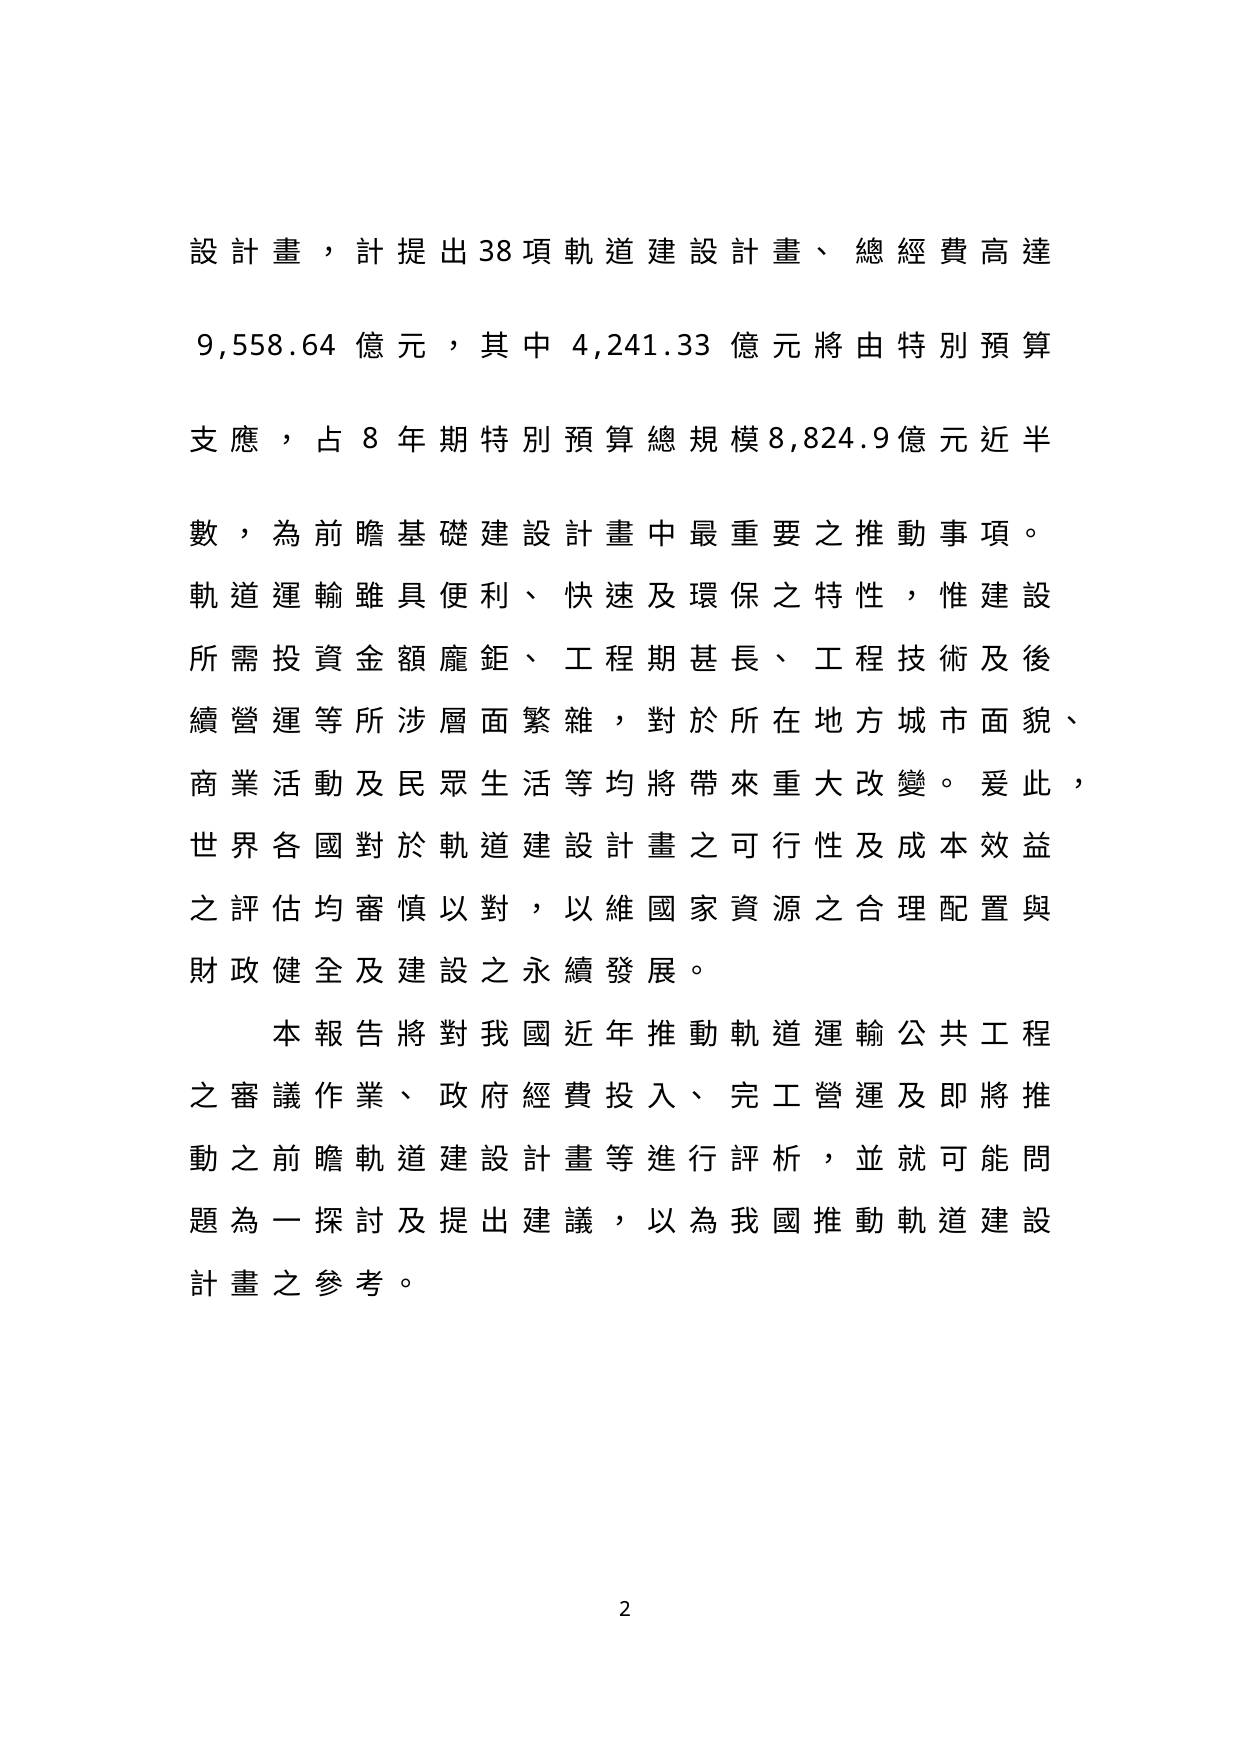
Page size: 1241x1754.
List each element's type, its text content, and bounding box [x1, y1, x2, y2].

text 近5年度中央政府對於「軌道運輸」之投資已超越「公路建設」躍居我國公共建設計畫經費之首，行政院於106年4月所提出之前瞻基礎建設計畫，計提出38項軌道建設計畫、總經費高達9,558.64億元，其中4,241.33億元將由特別預算支應，占8年期特別預算總規模8,824.9億元近半數，為前瞻基礎建設計畫中最重要之推動事項。軌道運輸雖具便利、快速及環保之特性，惟建設所需投資金額龐鉅、工程期甚長、工程技術及後續營運等所涉層面繁雜，對於所在地方城市面貌、商業活動及民眾生活等均將帶來重大改變。爰此，世界各國對於軌道建設計畫之可行性及成本效益之評估均審慎以對，以維國家資源之合理配置與財政健全及建設之永續發展。 [183, 177, 1058, 990]
text 本報告將對我國近年推動軌道運輸公共工程之審議作業、政府經費投入、完工營運及即將推動之前瞻軌道建設計畫等進行評析，並就可能問題為一探討及提出建議，以為我國推動軌道建設計畫之參考。 [183, 990, 1058, 1302]
